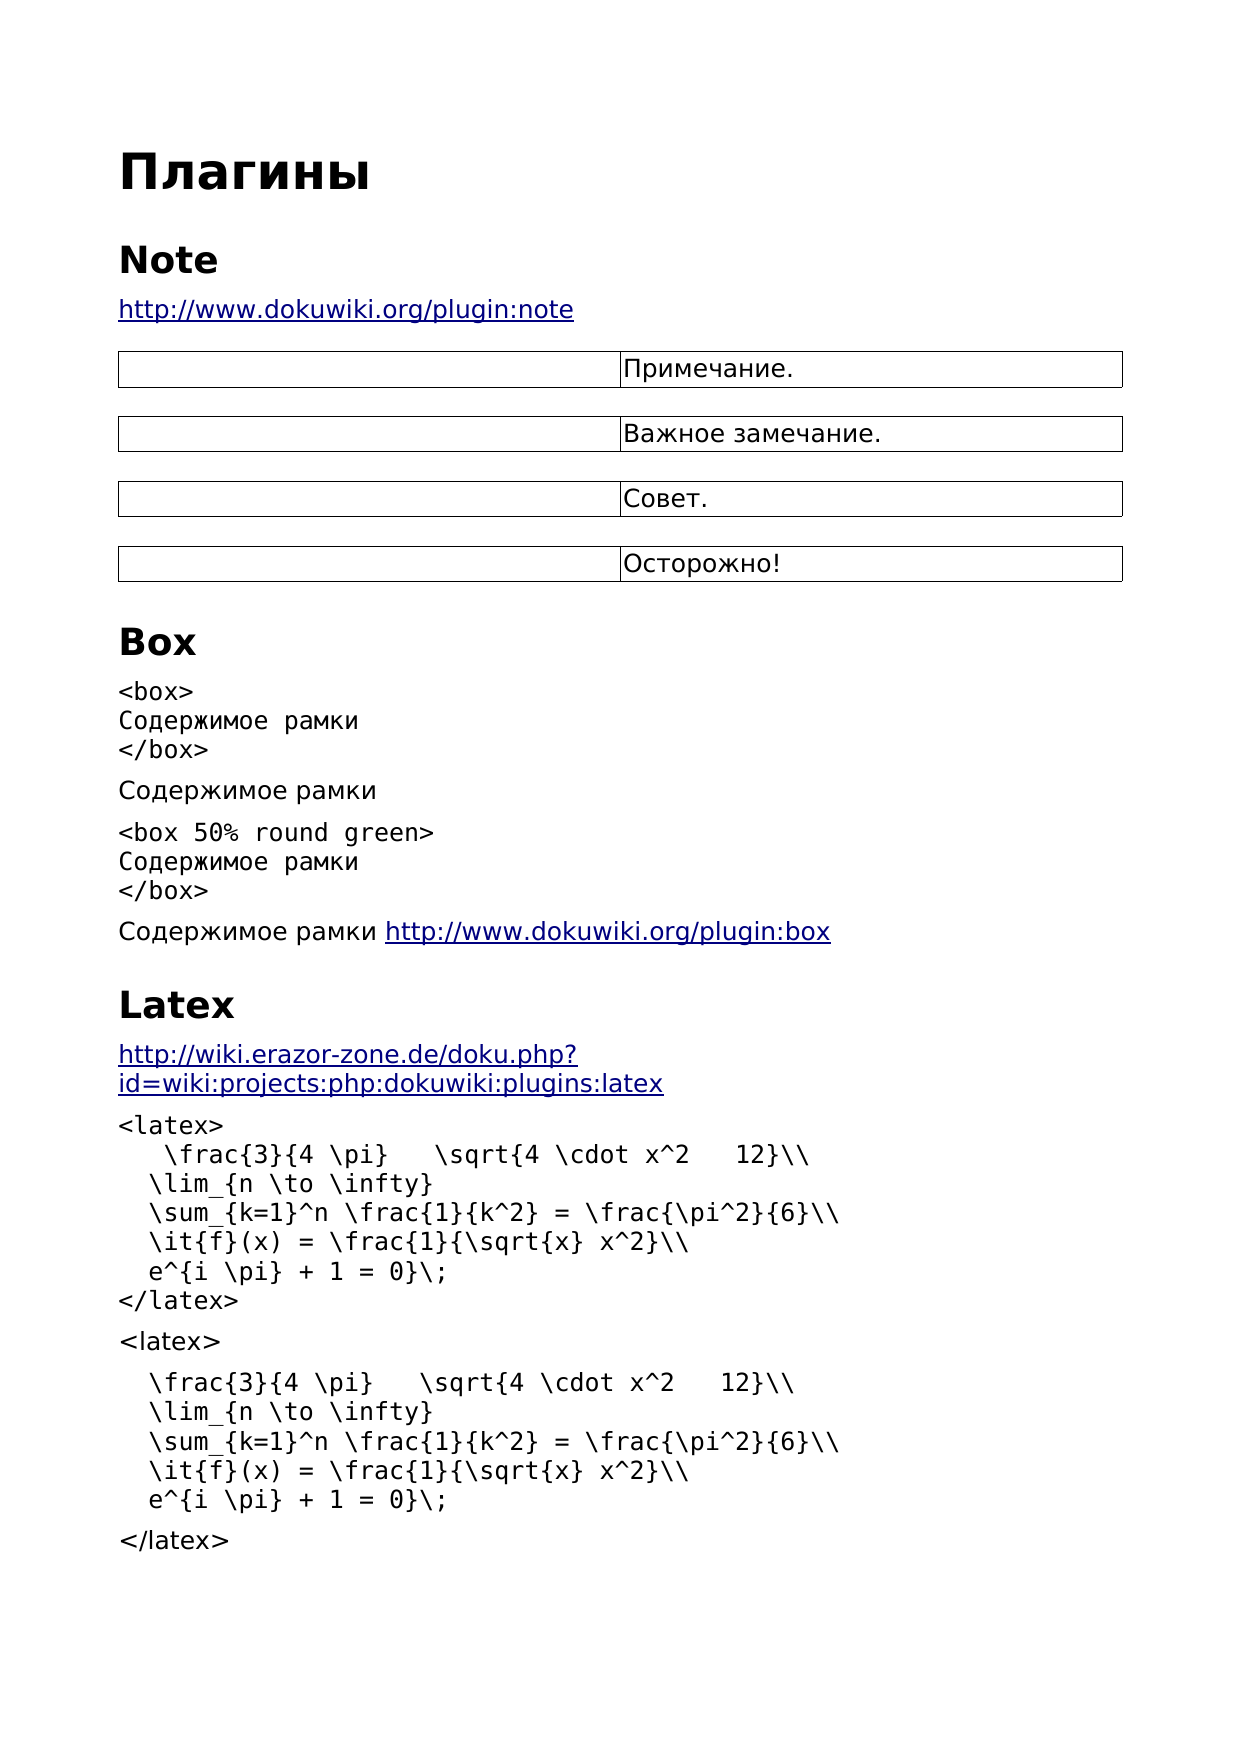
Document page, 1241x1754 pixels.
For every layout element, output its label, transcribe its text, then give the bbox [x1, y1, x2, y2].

table_header Примечание. [621, 352, 1122, 387]
table_header [119, 482, 620, 516]
text http://www.dokuwiki.org/plugin:note [118, 295, 1122, 324]
subtitle Плагины [118, 143, 1122, 201]
text <box 50% round green> Содержимое рамки </box> [118, 818, 1122, 905]
text </latex> [118, 1526, 1122, 1555]
text <latex> \frac{3}{4 \pi} \sqrt{4 \cdot x^2 12}\\ \lim_{n \to \infty} \sum_{k=1}^n \frac{1}{k^2} = \frac{\pi^2}{6}\\ \it{f}(x) = \frac{1}{\sqrt{x} x^2}\\ e^{i \pi} + 1 = 0}\; </latex> [118, 1111, 1122, 1315]
table_header [119, 352, 620, 387]
text Содержимое рамки http://www.dokuwiki.org/plugin:box [118, 917, 1122, 946]
text Содержимое рамки [118, 776, 1122, 805]
table_header [119, 417, 620, 451]
table_header Совет. [621, 482, 1122, 516]
table_header Осторожно! [621, 547, 1122, 581]
text \frac{3}{4 \pi} \sqrt{4 \cdot x^2 12}\\ \lim_{n \to \infty} \sum_{k=1}^n \frac{1}{k^2} = \frac{\pi^2}{6}\\ \it{f}(x) = \frac{1}{\sqrt{x} x^2}\\ e^{i \pi} + 1 = 0}\; [118, 1368, 1122, 1514]
text http://wiki.erazor-zone.de/doku.php?id=wiki:projects:php:dokuwiki:plugins:latex [118, 1040, 1122, 1098]
text <box> Содержимое рамки </box> [118, 677, 1122, 764]
subtitle Latex [118, 984, 1122, 1027]
table_header Важное замечание. [621, 417, 1122, 451]
text <latex> [118, 1327, 1122, 1356]
subtitle Box [118, 621, 1122, 664]
table_header [119, 547, 620, 581]
subtitle Note [118, 239, 1122, 282]
